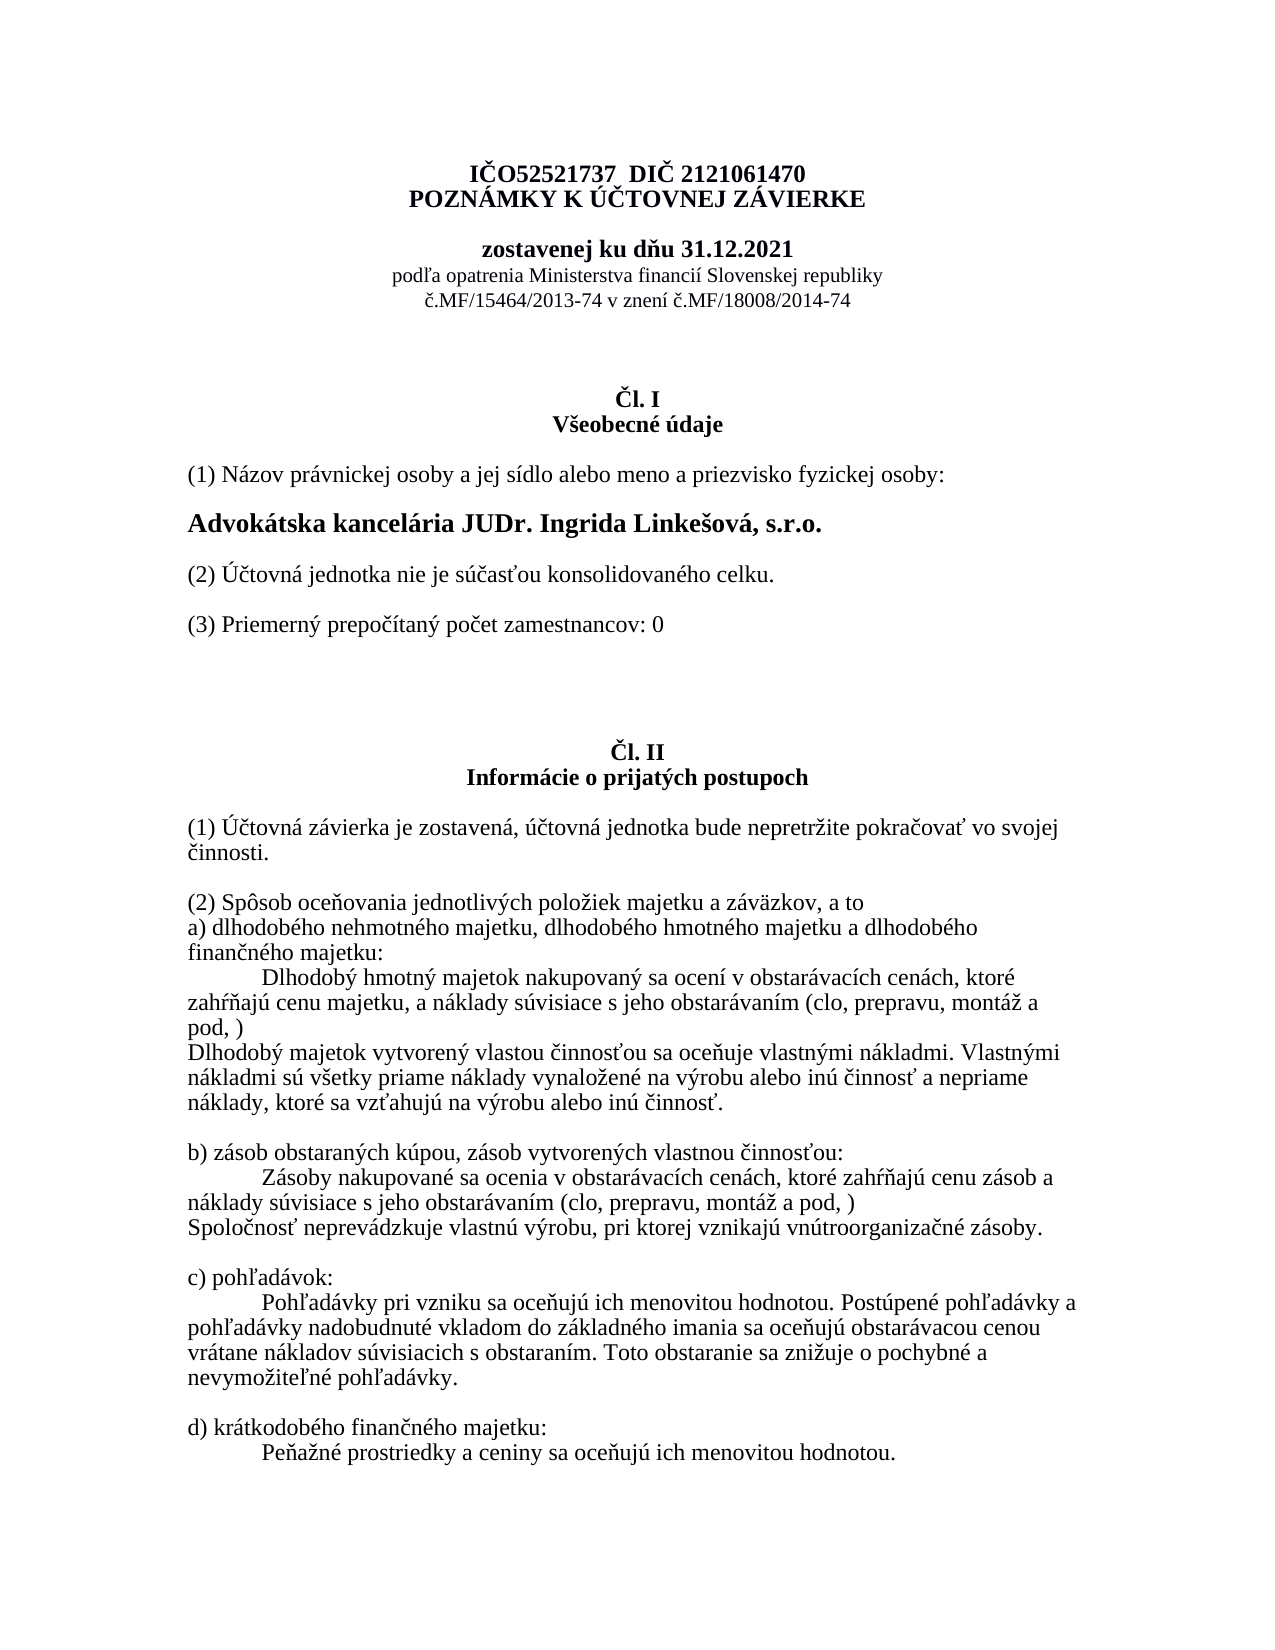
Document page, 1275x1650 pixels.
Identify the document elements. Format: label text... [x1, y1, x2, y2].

text (2) Účtovná jednotka nie je súčasťou konsolidovaného celku. [187, 562, 1087, 587]
text b) zásob obstaraných kúpou, zásob vytvorených vlastnou činnosťou: [187, 1140, 1087, 1165]
text Čl. I [187, 387, 1087, 412]
text Všeobecné údaje [187, 412, 1087, 437]
text Peňažné prostriedky a ceniny sa oceňujú ich menovitou hodnotou. [187, 1440, 1087, 1465]
text Informácie o prijatých postupoch [187, 765, 1087, 790]
text POZNÁMKY K ÚČTOVNEJ ZÁVIERKE [187, 187, 1087, 212]
text a) dlhodobého nehmotného majetku, dlhodobého hmotného majetku a dlhodobého finančného majetku: [187, 915, 1087, 965]
text Advokátska kancelária JUDr. Ingrida Linkešová, s.r.o. [187, 512, 1087, 537]
text Spoločnosť neprevádzkuje vlastnú výrobu, pri ktorej vznikajú vnútroorganizačné zásoby. [187, 1215, 1087, 1240]
text Dlhodobý hmotný majetok nakupovaný sa ocení v obstarávacích cenách, ktoré zahŕňajú cenu majetku, a náklady súvisiace s jeho obstarávaním (clo, prepravu, montáž a pod, ) [187, 965, 1087, 1040]
text zostavenej ku dňu 31.12.2021 [187, 237, 1087, 262]
text (3) Priemerný prepočítaný počet zamestnancov: 0 [187, 612, 1087, 637]
text podľa opatrenia Ministerstva financií Slovenskej republiky [187, 262, 1087, 287]
text Čl. II [187, 740, 1087, 765]
text Dlhodobý majetok vytvorený vlastou činnosťou sa oceňuje vlastnými nákladmi. Vlastnými nákladmi sú všetky priame náklady vynaložené na výrobu alebo inú činnosť a nepriame náklady, ktoré sa vzťahujú na výrobu alebo inú činnosť. [187, 1040, 1087, 1115]
text (2) Spôsob oceňovania jednotlivých položiek majetku a záväzkov, a to [187, 890, 1087, 915]
text IČO52521737 DIČ 2121061470 [187, 162, 1087, 187]
text d) krátkodobého finančného majetku: [187, 1415, 1087, 1440]
text č.MF/15464/2013-74 v znení č.MF/18008/2014-74 [187, 287, 1087, 312]
text Zásoby nakupované sa ocenia v obstarávacích cenách, ktoré zahŕňajú cenu zásob a náklady súvisiace s jeho obstarávaním (clo, prepravu, montáž a pod, ) [187, 1165, 1087, 1215]
text Pohľadávky pri vzniku sa oceňujú ich menovitou hodnotou. Postúpené pohľadávky a pohľadávky nadobudnuté vkladom do základného imania sa oceňujú obstarávacou cenou vrátane nákladov súvisiacich s obstaraním. Toto obstaranie sa znižuje o pochybné a nevymožiteľné pohľadávky. [187, 1290, 1087, 1390]
text c) pohľadávok: [187, 1265, 1087, 1290]
text (1) Názov právnickej osoby a jej sídlo alebo meno a priezvisko fyzickej osoby: [187, 462, 1087, 487]
text (1) Účtovná závierka je zostavená, účtovná jednotka bude nepretržite pokračovať vo svojej činnosti. [187, 815, 1087, 865]
